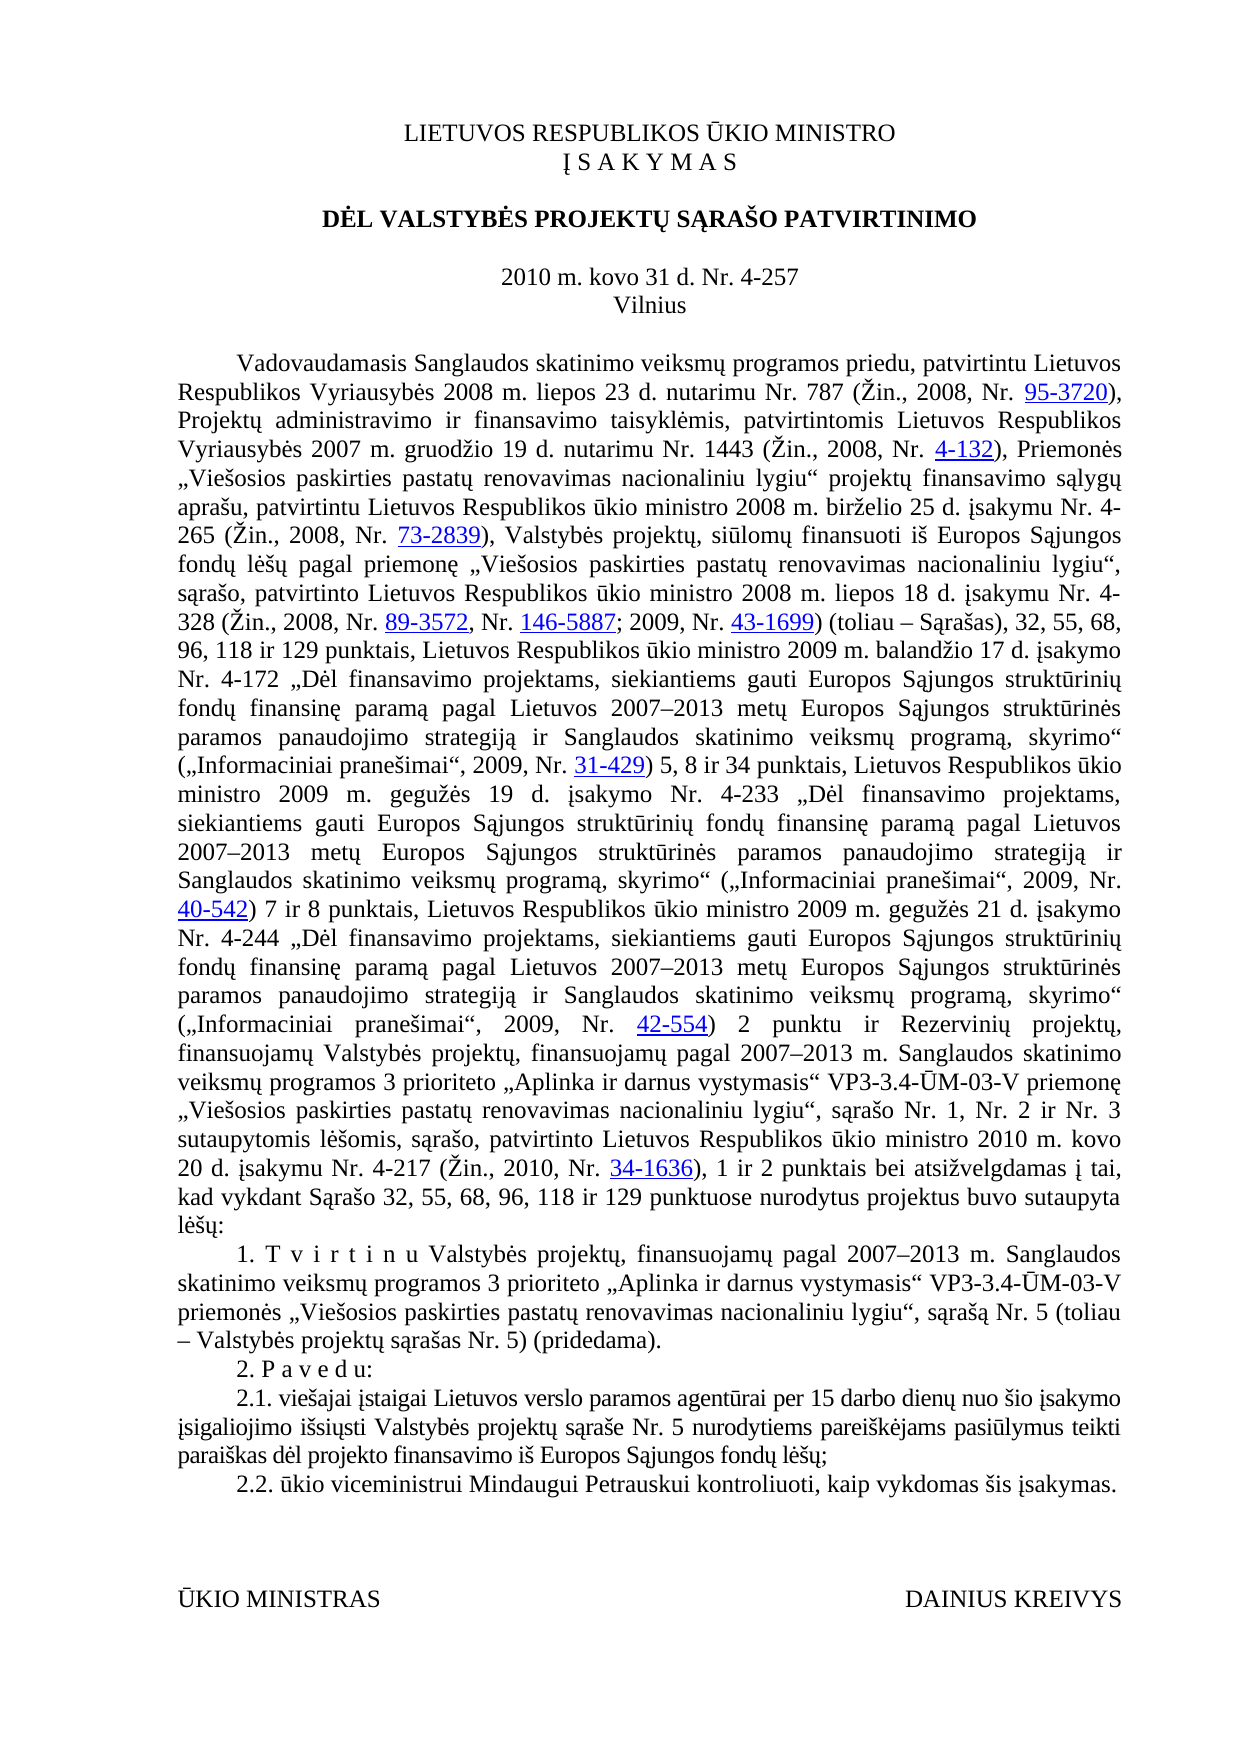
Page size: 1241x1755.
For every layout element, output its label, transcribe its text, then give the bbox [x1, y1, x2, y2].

text LIETUVOS RESPUBLIKOS ŪKIO MINISTRO [177, 118, 1122, 147]
text Vadovaudamasis Sanglaudos skatinimo veiksmų programos priedu, patvirtintu Lietuvos Respublikos Vyriausybės 2008 m. liepos 23 d. nutarimu Nr. 787 (Žin., 2008, Nr. 95-3720), Projektų administravimo ir finansavimo taisyklėmis, patvirtintomis Lietuvos Respublikos Vyriausybės 2007 m. gruodžio 19 d. nutarimu Nr. 1443 (Žin., 2008, Nr. 4-132), Priemonės „Viešosios paskirties pastatų renovavimas nacionaliniu lygiu“ projektų finansavimo sąlygų aprašu, patvirtintu Lietuvos Respublikos ūkio ministro 2008 m. birželio 25 d. įsakymu Nr. 4-265 (Žin., 2008, Nr. 73-2839), Valstybės projektų, siūlomų finansuoti iš Europos Sąjungos fondų lėšų pagal priemonę „Viešosios paskirties pastatų renovavimas nacionaliniu lygiu“, sąrašo, patvirtinto Lietuvos Respublikos ūkio ministro 2008 m. liepos 18 d. įsakymu Nr. 4-328 (Žin., 2008, Nr. 89-3572, Nr. 146-5887; 2009, Nr. 43-1699) (toliau – Sąrašas), 32, 55, 68, 96, 118 ir 129 punktais, Lietuvos Respublikos ūkio ministro 2009 m. balandžio 17 d. įsakymo Nr. 4-172 „Dėl finansavimo projektams, siekiantiems gauti Europos Sąjungos struktūrinių fondų finansinę paramą pagal Lietuvos 2007–2013 metų Europos Sąjungos struktūrinės paramos panaudojimo strategiją ir Sanglaudos skatinimo veiksmų programą, skyrimo“ („Informaciniai pranešimai“, 2009, Nr. 31-429) 5, 8 ir 34 punktais, Lietuvos Respublikos ūkio ministro 2009 m. gegužės 19 d. įsakymo Nr. 4-233 „Dėl finansavimo projektams, siekiantiems gauti Europos Sąjungos struktūrinių fondų finansinę paramą pagal Lietuvos 2007–2013 metų Europos Sąjungos struktūrinės paramos panaudojimo strategiją ir Sanglaudos skatinimo veiksmų programą, skyrimo“ („Informaciniai pranešimai“, 2009, Nr. 40-542) 7 ir 8 punktais, Lietuvos Respublikos ūkio ministro 2009 m. gegužės 21 d. įsakymo Nr. 4-244 „Dėl finansavimo projektams, siekiantiems gauti Europos Sąjungos struktūrinių fondų finansinę paramą pagal Lietuvos 2007–2013 metų Europos Sąjungos struktūrinės paramos panaudojimo strategiją ir Sanglaudos skatinimo veiksmų programą, skyrimo“ („Informaciniai pranešimai“, 2009, Nr. 42-554) 2 punktu ir Rezervinių projektų, finansuojamų Valstybės projektų, finansuojamų pagal 2007–2013 m. Sanglaudos skatinimo veiksmų programos 3 prioriteto „Aplinka ir darnus vystymasis“ VP3-3.4-ŪM-03-V priemonę „Viešosios paskirties pastatų renovavimas nacionaliniu lygiu“, sąrašo Nr. 1, Nr. 2 ir Nr. 3 sutaupytomis lėšomis, sąrašo, patvirtinto Lietuvos Respublikos ūkio ministro 2010 m. kovo 20 d. įsakymu Nr. 4-217 (Žin., 2010, Nr. 34-1636), 1 ir 2 punktais bei atsižvelgdamas į tai, kad vykdant Sąrašo 32, 55, 68, 96, 118 ir 129 punktuose nurodytus projektus buvo sutaupyta lėšų: [177, 348, 1122, 1239]
text 2.2. ūkio viceministrui Mindaugui Petrauskui kontroliuoti, kaip vykdomas šis įsakymas. [177, 1469, 1122, 1498]
text Į S A K Y M A S [177, 147, 1122, 176]
text 1. T v i r t i n u Valstybės projektų, finansuojamų pagal 2007–2013 m. Sanglaudos skatinimo veiksmų programos 3 prioriteto „Aplinka ir darnus vystymasis“ VP3-3.4-ŪM-03-V priemonės „Viešosios paskirties pastatų renovavimas nacionaliniu lygiu“, sąrašą Nr. 5 (toliau – Valstybės projektų sąrašas Nr. 5) (pridedama). [177, 1239, 1122, 1354]
text Ūkio ministras Dainius Kreivys [177, 1584, 1122, 1613]
text Vilnius [177, 291, 1122, 319]
text DĖL VALSTYBĖS PROJEKTŲ SĄRAŠO PATVIRTINIMO [177, 204, 1122, 233]
text 2.1. viešajai įstaigai Lietuvos verslo paramos agentūrai per 15 darbo dienų nuo šio įsakymo įsigaliojimo išsiųsti Valstybės projektų sąraše Nr. 5 nurodytiems pareiškėjams pasiūlymus teikti paraiškas dėl projekto finansavimo iš Europos Sąjungos fondų lėšų; [177, 1383, 1122, 1469]
text 2. P a v e d u: [177, 1354, 1122, 1383]
text 2010 m. kovo 31 d. Nr. 4-257 [177, 262, 1122, 291]
